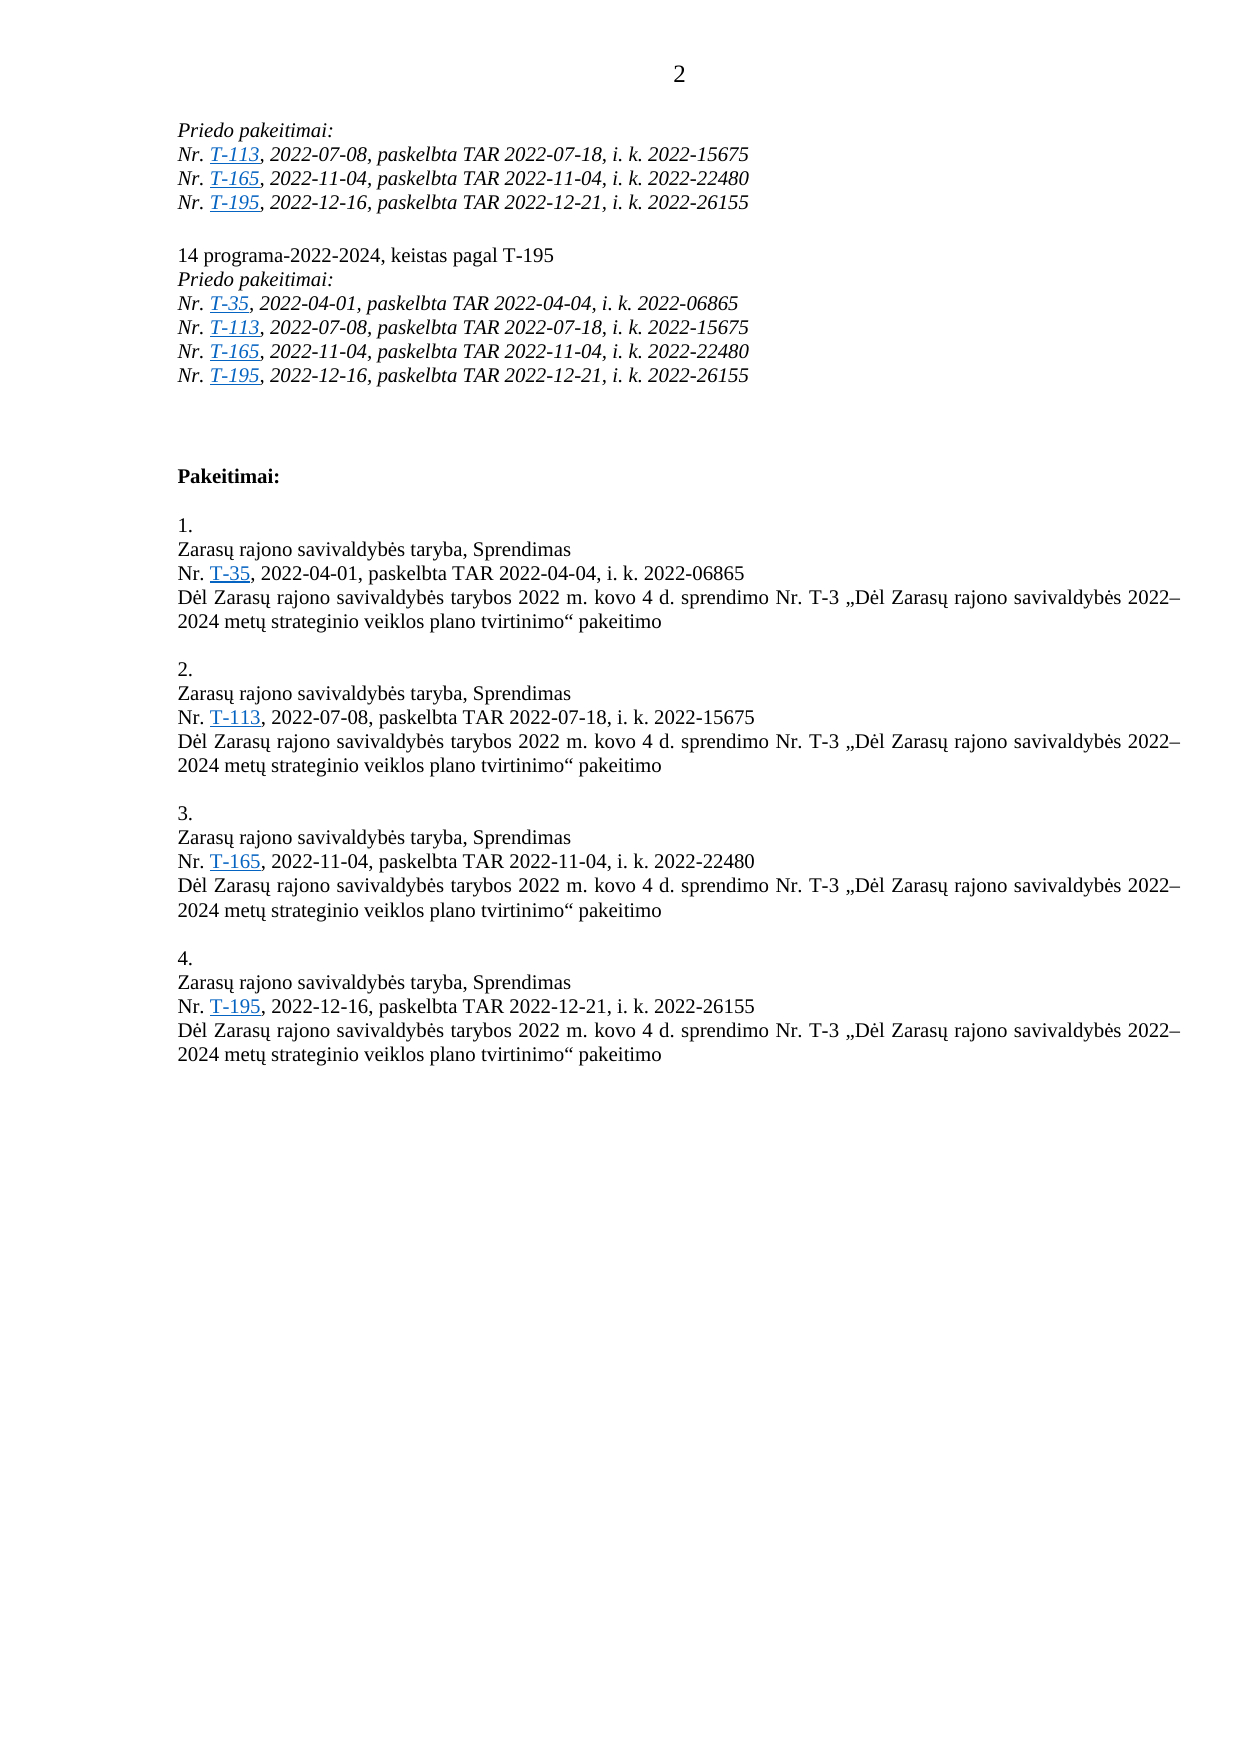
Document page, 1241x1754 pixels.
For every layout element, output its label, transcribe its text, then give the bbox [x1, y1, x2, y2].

text Dėl Zarasų rajono savivaldybės tarybos 2022 m. kovo 4 d. sprendimo Nr. T-3 „Dėl Zarasų rajono savivaldybės 2022–2024 metų strateginio veiklos plano tvirtinimo“ pakeitimo [177, 873, 1181, 922]
text Zarasų rajono savivaldybės taryba, Sprendimas [177, 825, 1181, 849]
text Nr. T-165, 2022-11-04, paskelbta TAR 2022-11-04, i. k. 2022-22480 [177, 849, 1181, 873]
text 3. [177, 801, 1181, 825]
text Dėl Zarasų rajono savivaldybės tarybos 2022 m. kovo 4 d. sprendimo Nr. T-3 „Dėl Zarasų rajono savivaldybės 2022–2024 metų strateginio veiklos plano tvirtinimo“ pakeitimo [177, 729, 1181, 777]
text Nr. T-113, 2022-07-08, paskelbta TAR 2022-07-18, i. k. 2022-15675 [177, 705, 1181, 729]
text Nr. T-195, 2022-12-16, paskelbta TAR 2022-12-21, i. k. 2022-26155 [177, 994, 1181, 1018]
text Priedo pakeitimai: [177, 118, 1181, 142]
text Zarasų rajono savivaldybės taryba, Sprendimas [177, 537, 1181, 561]
text 4. [177, 946, 1181, 970]
text Pakeitimai: [177, 464, 1181, 488]
text 1. [177, 512, 1181, 537]
text Nr. T-165, 2022-11-04, paskelbta TAR 2022-11-04, i. k. 2022-22480 [177, 339, 1181, 363]
text Nr. T-35, 2022-04-01, paskelbta TAR 2022-04-04, i. k. 2022-06865 [177, 291, 1181, 315]
text Nr. T-195, 2022-12-16, paskelbta TAR 2022-12-21, i. k. 2022-26155 [177, 363, 1181, 387]
text Nr. T-35, 2022-04-01, paskelbta TAR 2022-04-04, i. k. 2022-06865 [177, 561, 1181, 585]
text Nr. T-165, 2022-11-04, paskelbta TAR 2022-11-04, i. k. 2022-22480 [177, 166, 1181, 190]
text Priedo pakeitimai: [177, 267, 1181, 291]
text 14 programa-2022-2024, keistas pagal T-195 [177, 243, 1181, 267]
text Nr. T-113, 2022-07-08, paskelbta TAR 2022-07-18, i. k. 2022-15675 [177, 142, 1181, 166]
text Zarasų rajono savivaldybės taryba, Sprendimas [177, 681, 1181, 705]
text Nr. T-113, 2022-07-08, paskelbta TAR 2022-07-18, i. k. 2022-15675 [177, 315, 1181, 339]
text 2. [177, 657, 1181, 681]
text Nr. T-195, 2022-12-16, paskelbta TAR 2022-12-21, i. k. 2022-26155 [177, 190, 1181, 214]
text Zarasų rajono savivaldybės taryba, Sprendimas [177, 970, 1181, 994]
text Dėl Zarasų rajono savivaldybės tarybos 2022 m. kovo 4 d. sprendimo Nr. T-3 „Dėl Zarasų rajono savivaldybės 2022–2024 metų strateginio veiklos plano tvirtinimo“ pakeitimo [177, 585, 1181, 633]
text Dėl Zarasų rajono savivaldybės tarybos 2022 m. kovo 4 d. sprendimo Nr. T-3 „Dėl Zarasų rajono savivaldybės 2022–2024 metų strateginio veiklos plano tvirtinimo“ pakeitimo [177, 1018, 1181, 1066]
